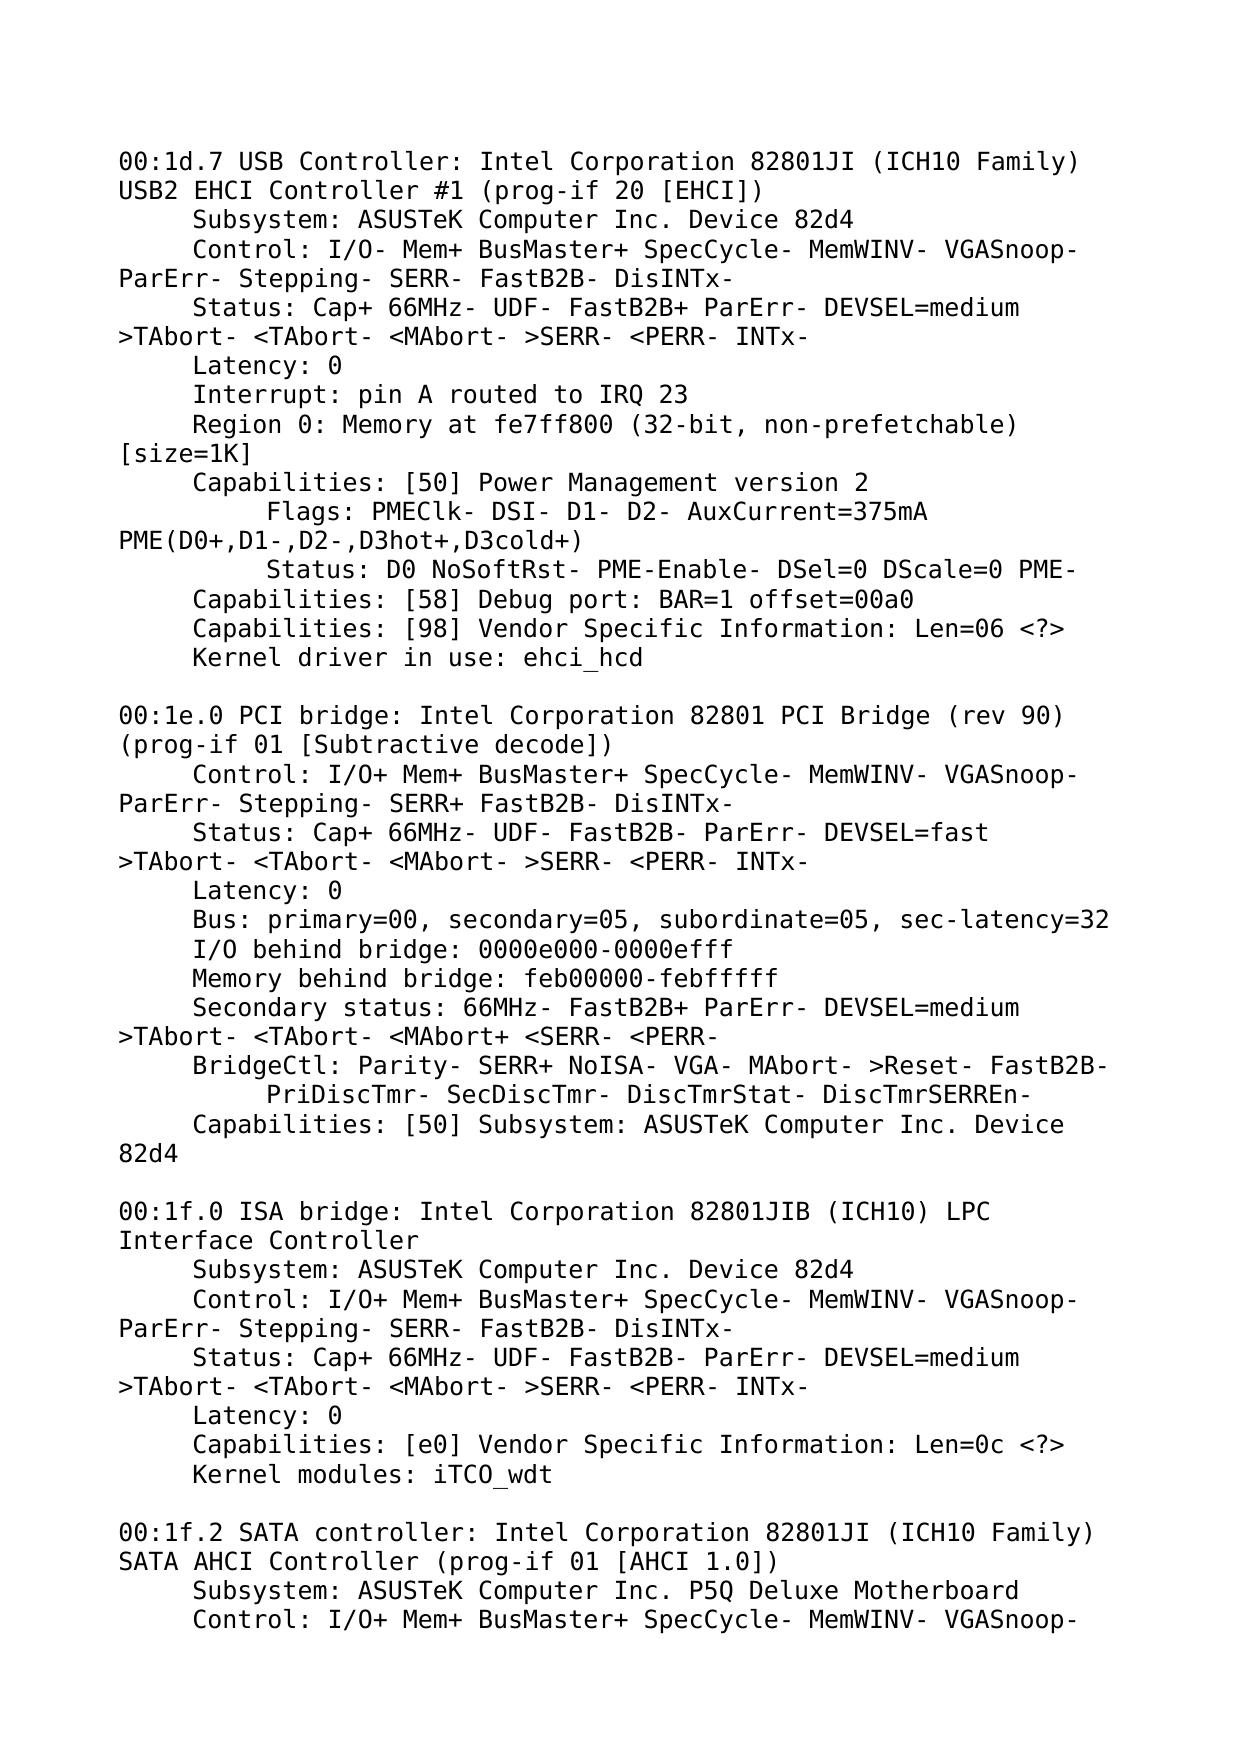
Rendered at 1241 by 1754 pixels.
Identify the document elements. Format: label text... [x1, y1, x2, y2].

text 00:1d.7 USB Controller: Intel Corporation 82801JI (ICH10 Family) USB2 EHCI Controller #1 (prog-if 20 [EHCI]) Subsystem: ASUSTeK Computer Inc. Device 82d4 Control: I/O- Mem+ BusMaster+ SpecCycle- MemWINV- VGASnoop- ParErr- Stepping- SERR- FastB2B- DisINTx- Status: Cap+ 66MHz- UDF- FastB2B+ ParErr- DEVSEL=medium >TAbort- <TAbort- <MAbort- >SERR- <PERR- INTx- Latency: 0 Interrupt: pin A routed to IRQ 23 Region 0: Memory at fe7ff800 (32-bit, non-prefetchable) [size=1K] Capabilities: [50] Power Management version 2 Flags: PMEClk- DSI- D1- D2- AuxCurrent=375mA PME(D0+,D1-,D2-,D3hot+,D3cold+) Status: D0 NoSoftRst- PME-Enable- DSel=0 DScale=0 PME- Capabilities: [58] Debug port: BAR=1 offset=00a0 Capabilities: [98] Vendor Specific Information: Len=06 <?> Kernel driver in use: ehci_hcd 00:1e.0 PCI bridge: Intel Corporation 82801 PCI Bridge (rev 90) (prog-if 01 [Subtractive decode]) Control: I/O+ Mem+ BusMaster+ SpecCycle- MemWINV- VGASnoop- ParErr- Stepping- SERR+ FastB2B- DisINTx- Status: Cap+ 66MHz- UDF- FastB2B- ParErr- DEVSEL=fast >TAbort- <TAbort- <MAbort- >SERR- <PERR- INTx- Latency: 0 Bus: primary=00, secondary=05, subordinate=05, sec-latency=32 I/O behind bridge: 0000e000-0000efff Memory behind bridge: feb00000-febfffff Secondary status: 66MHz- FastB2B+ ParErr- DEVSEL=medium >TAbort- <TAbort- <MAbort+ <SERR- <PERR- BridgeCtl: Parity- SERR+ NoISA- VGA- MAbort- >Reset- FastB2B- PriDiscTmr- SecDiscTmr- DiscTmrStat- DiscTmrSERREn- Capabilities: [50] Subsystem: ASUSTeK Computer Inc. Device 82d4 00:1f.0 ISA bridge: Intel Corporation 82801JIB (ICH10) LPC Interface Controller Subsystem: ASUSTeK Computer Inc. Device 82d4 Control: I/O+ Mem+ BusMaster+ SpecCycle- MemWINV- VGASnoop- ParErr- Stepping- SERR- FastB2B- DisINTx- Status: Cap+ 66MHz- UDF- FastB2B- ParErr- DEVSEL=medium >TAbort- <TAbort- <MAbort- >SERR- <PERR- INTx- Latency: 0 Capabilities: [e0] Vendor Specific Information: Len=0c <?> Kernel modules: iTCO_wdt 00:1f.2 SATA controller: Intel Corporation 82801JI (ICH10 Family) SATA AHCI Controller (prog-if 01 [AHCI 1.0]) Subsystem: ASUSTeK Computer Inc. P5Q Deluxe Motherboard Control: I/O+ Mem+ BusMaster+ SpecCycle- MemWINV- VGASnoop- [118, 118, 1122, 1635]
